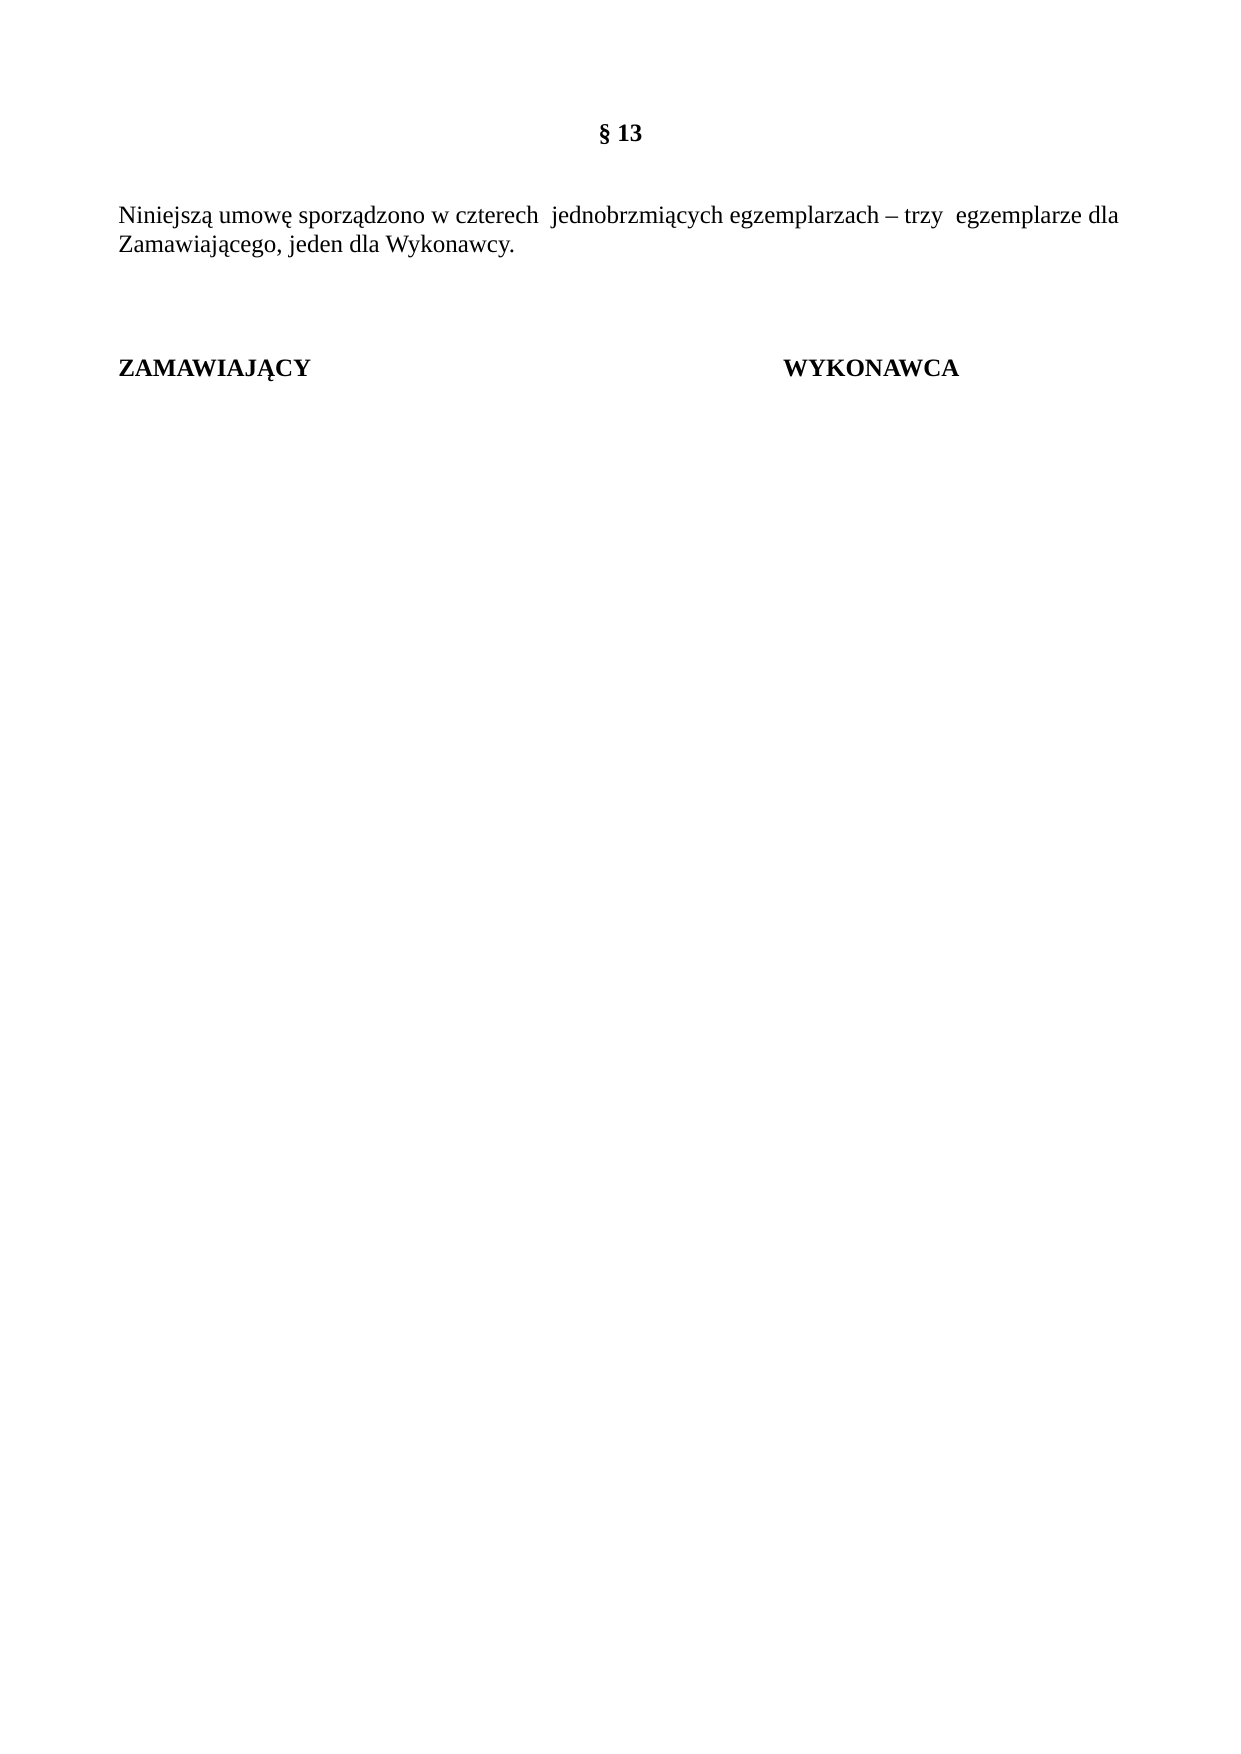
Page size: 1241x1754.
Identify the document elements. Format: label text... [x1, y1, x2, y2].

text § 13 [118, 118, 1122, 147]
text ZAMAWIAJĄCY WYKONAWCA [118, 353, 1122, 382]
text Niniejszą umowę sporządzono w czterech jednobrzmiących egzemplarzach – trzy egzemplarze dla Zamawiającego, jeden dla Wykonawcy. [118, 201, 1122, 258]
